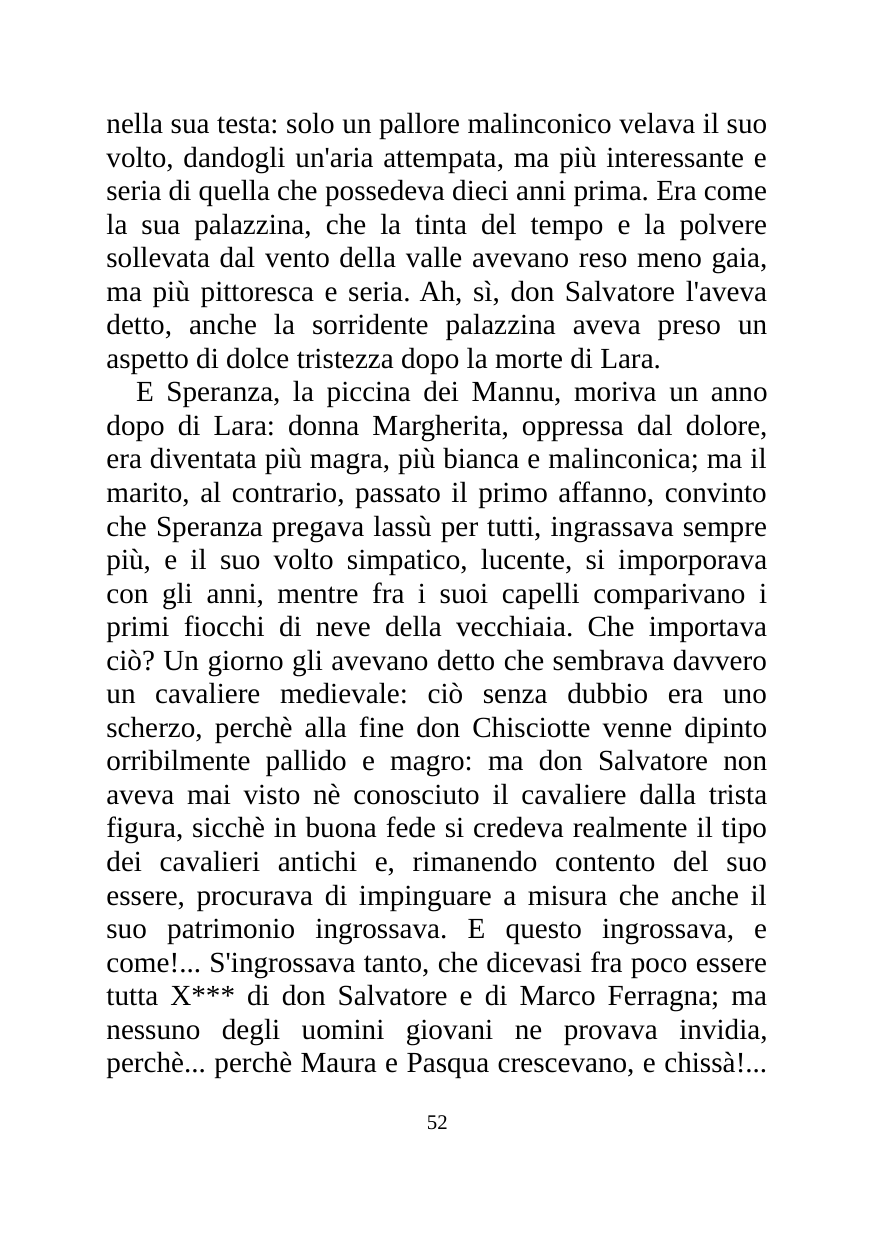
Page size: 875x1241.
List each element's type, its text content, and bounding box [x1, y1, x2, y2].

text nella sua testa: solo un pallore malinconico velava il suo volto, dandogli un'aria attempata, ma più interessante e seria di quella che possedeva dieci anni prima. Era come la sua palazzina, che la tinta del tempo e la polvere sollevata dal vento della valle avevano reso meno gaia, ma più pittoresca e seria. Ah, sì, don Salvatore l'aveva detto, anche la sorridente palazzina aveva preso un aspetto di dolce tristezza dopo la morte di Lara. [106, 106, 768, 374]
text E Speranza, la piccina dei Mannu, moriva un anno dopo di Lara: donna Margherita, oppressa dal dolore, era diventata più magra, più bianca e malinconica; ma il marito, al contrario, passato il primo affanno, convinto che Speranza pregava lassù per tutti, ingrassava sempre più, e il suo volto simpatico, lucente, si imporporava con gli anni, mentre fra i suoi capelli comparivano i primi fiocchi di neve della vecchiaia. Che importava ciò? Un giorno gli avevano detto che sembrava davvero un cavaliere medievale: ciò senza dubbio era uno scherzo, perchè alla fine don Chisciotte venne dipinto orribilmente pallido e magro: ma don Salvatore non aveva mai visto nè conosciuto il cavaliere dalla trista figura, sicchè in buona fede si credeva realmente il tipo dei cavalieri antichi e, rimanendo contento del suo essere, procurava di impinguare a misura che anche il suo patrimonio ingrossava. E questo ingrossava, e come!... S'ingrossava tanto, che dicevasi fra poco essere tutta X*** di don Salvatore e di Marco Ferragna; ma nessuno degli uomini giovani ne provava invidia, perchè... perchè Maura e Pasqua crescevano, e chissà!... [106, 374, 768, 1079]
